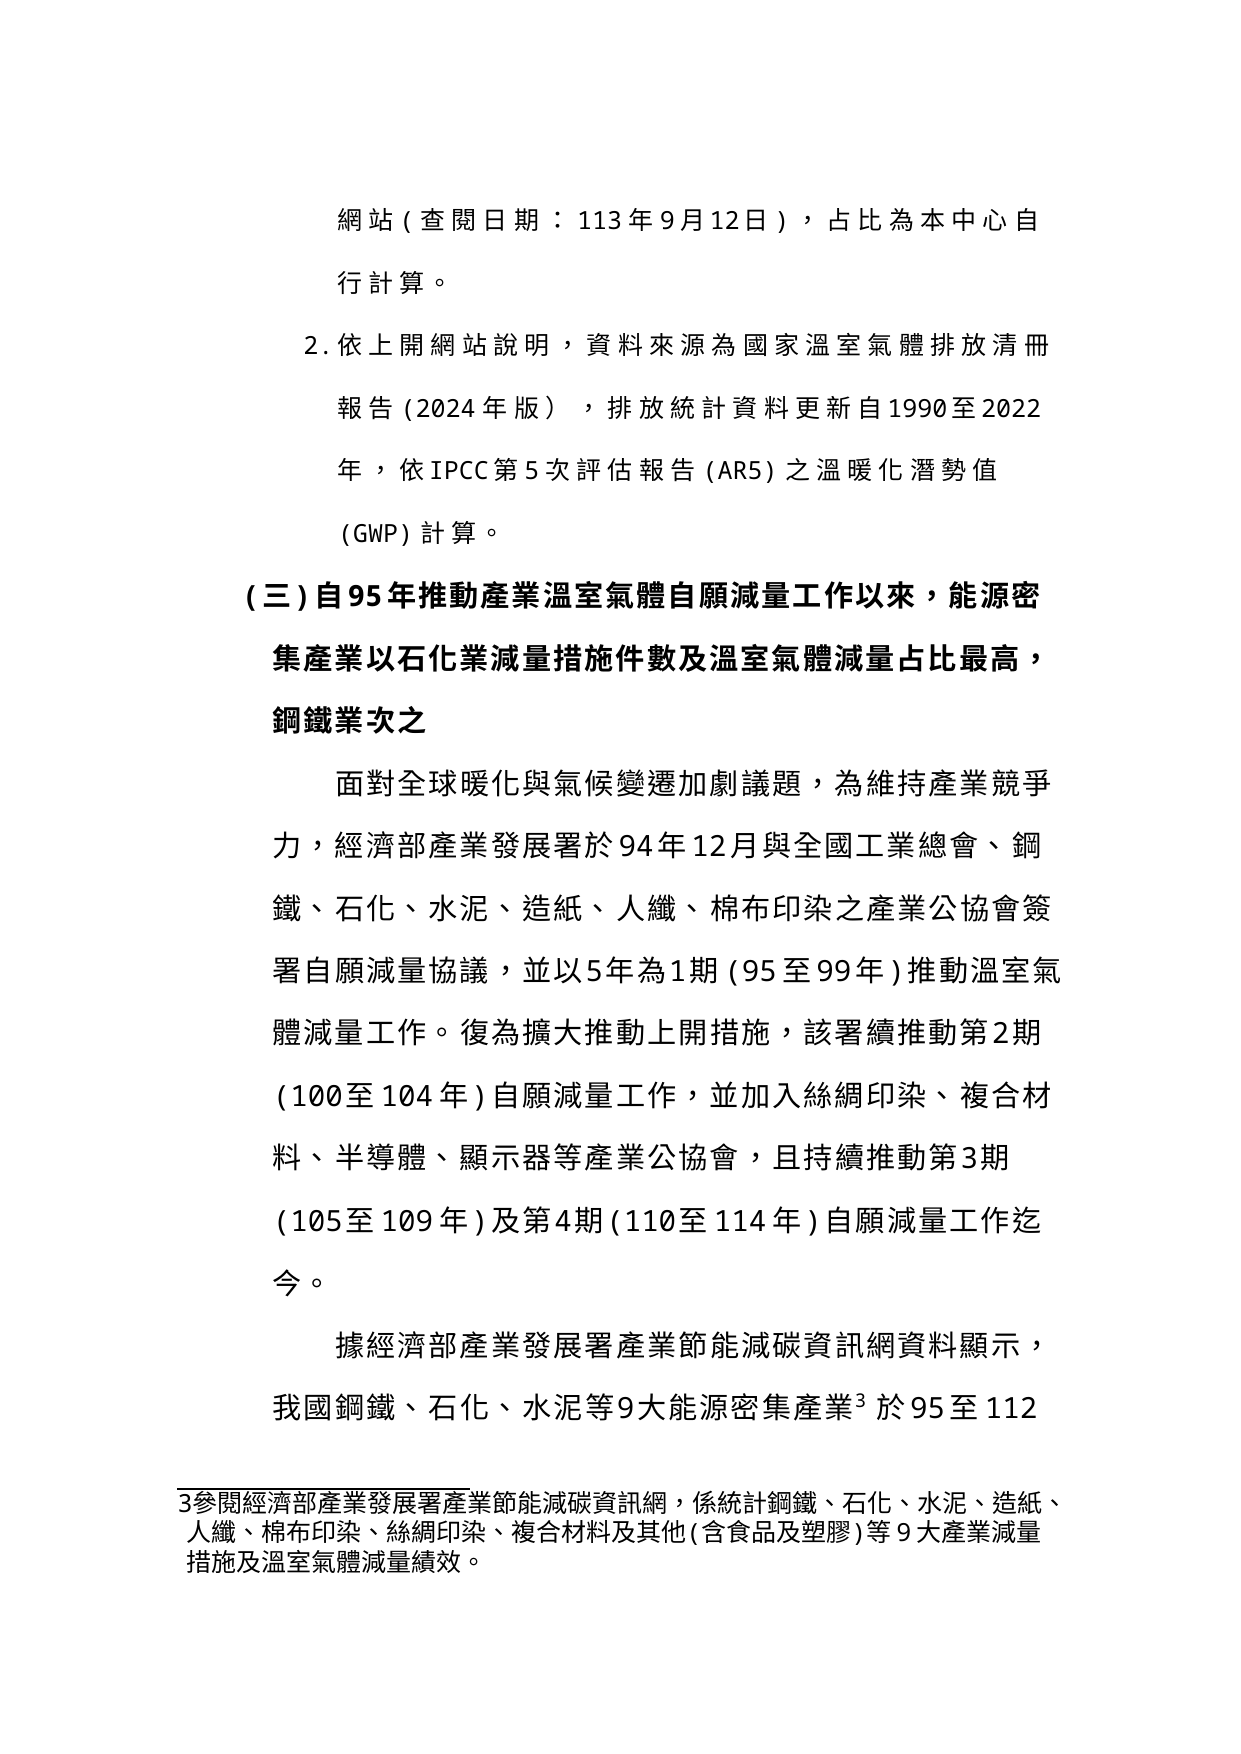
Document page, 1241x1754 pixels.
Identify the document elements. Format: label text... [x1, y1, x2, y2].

text 據經濟部產業發展署產業節能減碳資訊網資料顯示，我國鋼鐵、石化、水泥等9大能源密集產業於95至112年間，總計執行1萬9,837件減量措施，溫室氣體減量1,789萬公噸CO2e(詳圖1)，其中以「石化業」執行7,964件減量措施(占總件數40%)、溫室氣體減量1,128萬公噸CO2e(占總量63%)為最高，再者為「鋼鐵業」執行3,167件減量措施(占總件數16%)、溫室氣體減量330萬公噸CO2e(占總量19%)次之；另「電子業」105至112年則總計執行7,126件減量措施，溫室氣體減量140萬公噸CO2e。 [266, 1302, 1063, 1427]
text (三)自95年推動產業溫室氣體自願減量工作以來，能源密集產業以石化業減量措施件數及溫室氣體減量占比最高，鋼鐵業次之 [236, 552, 1063, 740]
text 網站(查閱日期：113年9月12日)，占比為本中心自行計算。 [177, 177, 1063, 302]
text 2.依上開網站說明，資料來源為國家溫室氣體排放清冊報告(2024年版），排放統計資料更新自1990至2022年，依IPCC第5次評估報告(AR5)之溫暖化潛勢值(GWP)計算。 [301, 302, 1069, 552]
text 面對全球暖化與氣候變遷加劇議題，為維持產業競爭力，經濟部產業發展署於94年12月與全國工業總會、鋼鐵、石化、水泥、造紙、人纖、棉布印染之產業公協會簽署自願減量協議，並以5年為1期(95至99年)推動溫室氣體減量工作。復為擴大推動上開措施，該署續推動第2期(100至104年)自願減量工作，並加入絲綢印染、複合材料、半導體、顯示器等產業公協會，且持續推動第3期(105至109年)及第4期(110至114年)自願減量工作迄今。 [266, 740, 1063, 1302]
text 參閱經濟部產業發展署產業節能減碳資訊網，係統計鋼鐵、石化、水泥、造紙、人纖、棉布印染、絲綢印染、複合材料及其他(含食品及塑膠)等9大產業減量措施及溫室氣體減量績效。 [177, 1489, 1063, 1577]
